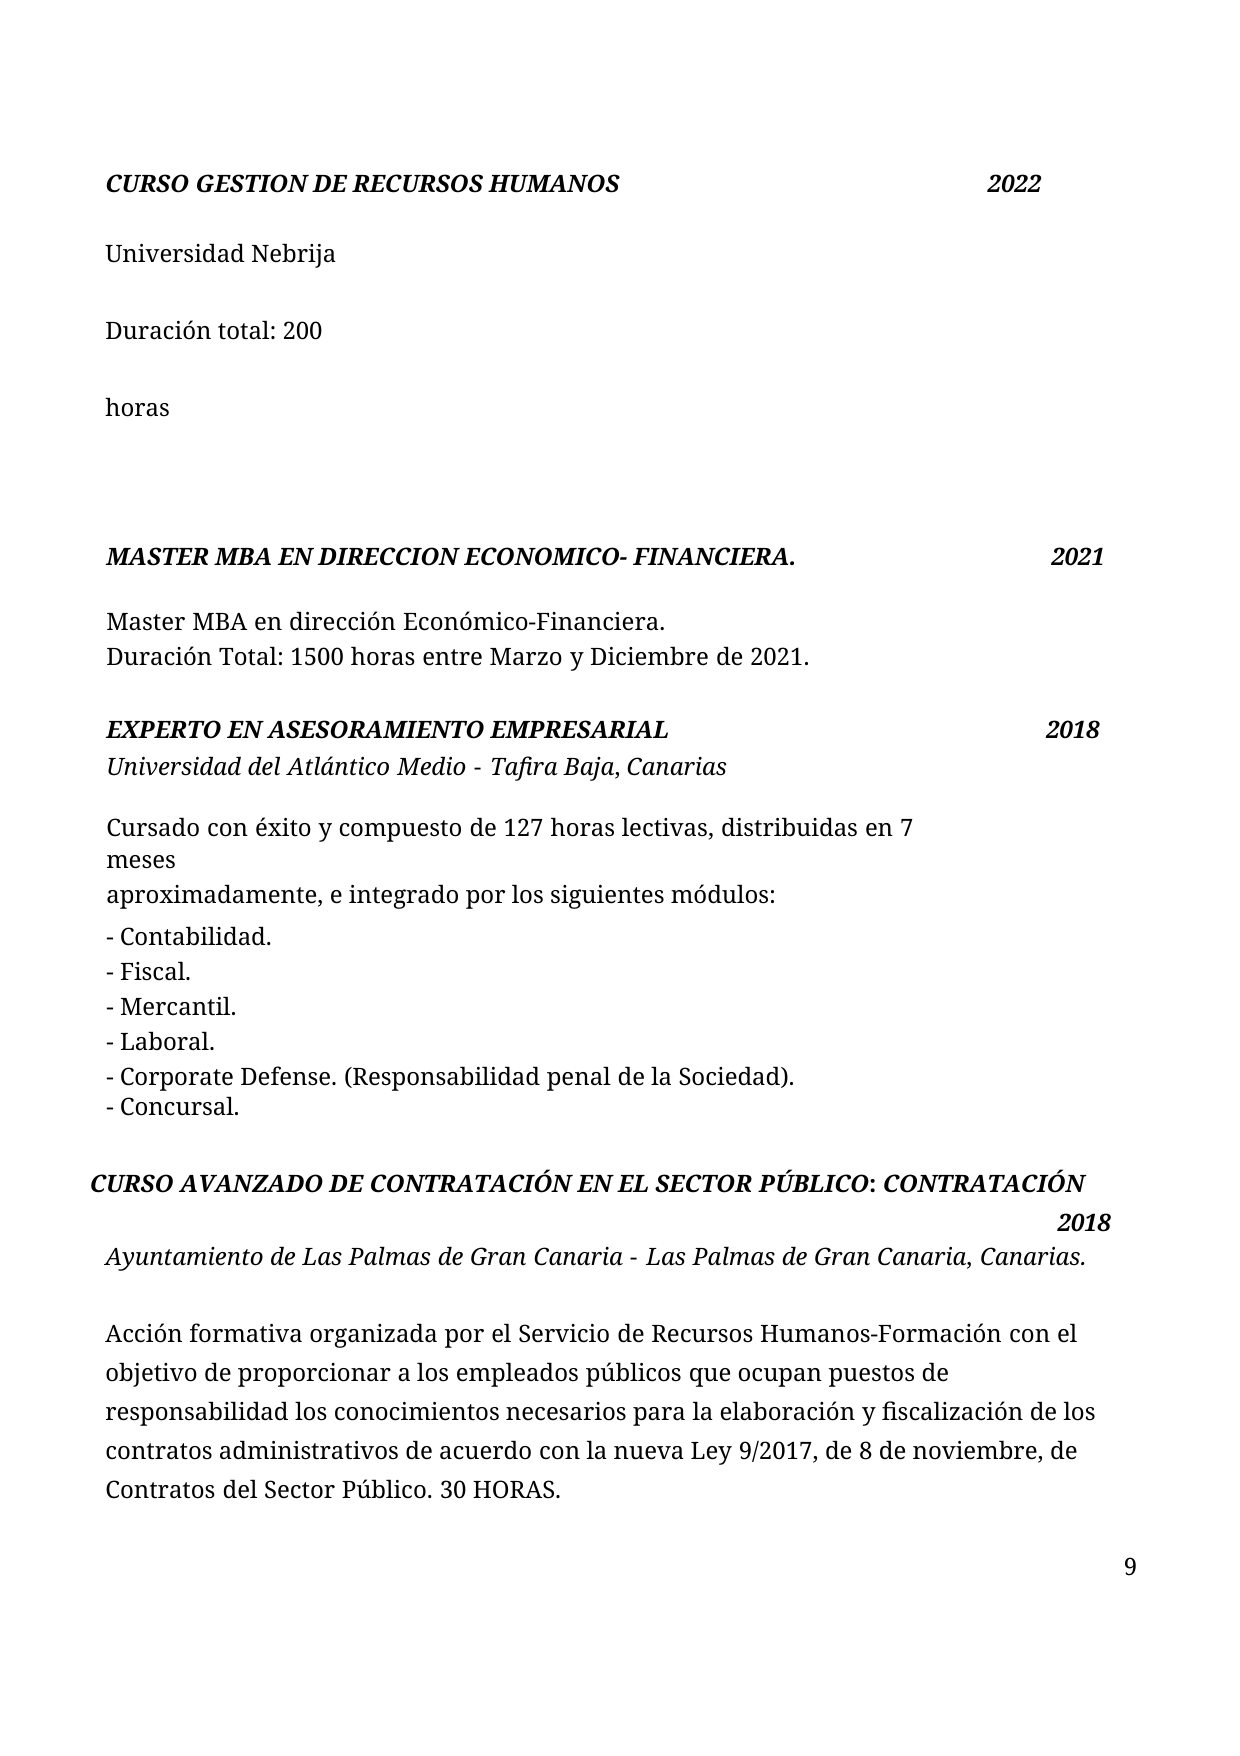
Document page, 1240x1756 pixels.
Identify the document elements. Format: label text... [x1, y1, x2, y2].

table_header MASTER MBA EN DIRECCION ECONOMICO- FINANCIERA. [101, 540, 983, 586]
table_cell - Concursal. [101, 1093, 983, 1122]
table_cell aproximadamente, e integrado por los siguientes módulos: [101, 876, 983, 912]
table_cell [983, 1093, 1112, 1122]
text Acción formativa organizada por el Servicio de Recursos Humanos-Formación con el objetivo de proporcionar a los empleados públicos que ocupan puestos de responsabilidad los conocimientos necesarios para la elaboración y fiscalización de los contratos administrativos de acuerdo con la nueva Ley 9/2017, de 8 de noviembre, de Contratos del Sector Público. 30 HORAS. [105, 1317, 1118, 1505]
table_cell - Contabilidad. [101, 913, 983, 952]
table_cell [983, 987, 1112, 1022]
table_cell [983, 637, 1112, 690]
table_cell EXPERTO EN ASESORAMIENTO EMPRESARIAL Universidad del Atlántico Medio ‐ Tafira Baja, Canarias [101, 690, 983, 792]
table_header 2021 [983, 540, 1112, 586]
text Ayuntamiento de Las Palmas de Gran Canaria ‐ Las Palmas de Gran Canaria, Canarias. [105, 1243, 1150, 1271]
table_cell [983, 876, 1112, 912]
table_cell [983, 792, 1112, 876]
subtitle CURSO AVANZADO DE CONTRATACIÓN EN EL SECTOR PÚBLICO: CONTRATACIÓN 2018 [89, 1167, 1133, 1238]
table_cell 2018 [983, 690, 1112, 792]
table_cell Cursado con éxito y compuesto de 127 horas lectivas, distribuidas en 7 meses [101, 792, 983, 876]
text Universidad Nebrija Duración total: 200 horas [105, 237, 380, 423]
table_cell [983, 1058, 1112, 1093]
table_cell - Fiscal. [101, 952, 983, 987]
table_cell [983, 1022, 1112, 1057]
table_cell [983, 952, 1112, 987]
table_cell - Mercantil. [101, 987, 983, 1022]
table_cell Duración Total: 1500 horas entre Marzo y Diciembre de 2021. [101, 637, 983, 690]
table_cell - Corporate Defense. (Responsabilidad penal de la Sociedad). [101, 1058, 983, 1093]
subtitle CURSO GESTION DE RECURSOS HUMANOS 2022 [105, 166, 1150, 199]
table_cell - Laboral. [101, 1022, 983, 1057]
table_cell Master MBA en dirección Económico-Financiera. [101, 586, 983, 637]
table_cell [983, 586, 1112, 637]
table_cell [983, 913, 1112, 952]
